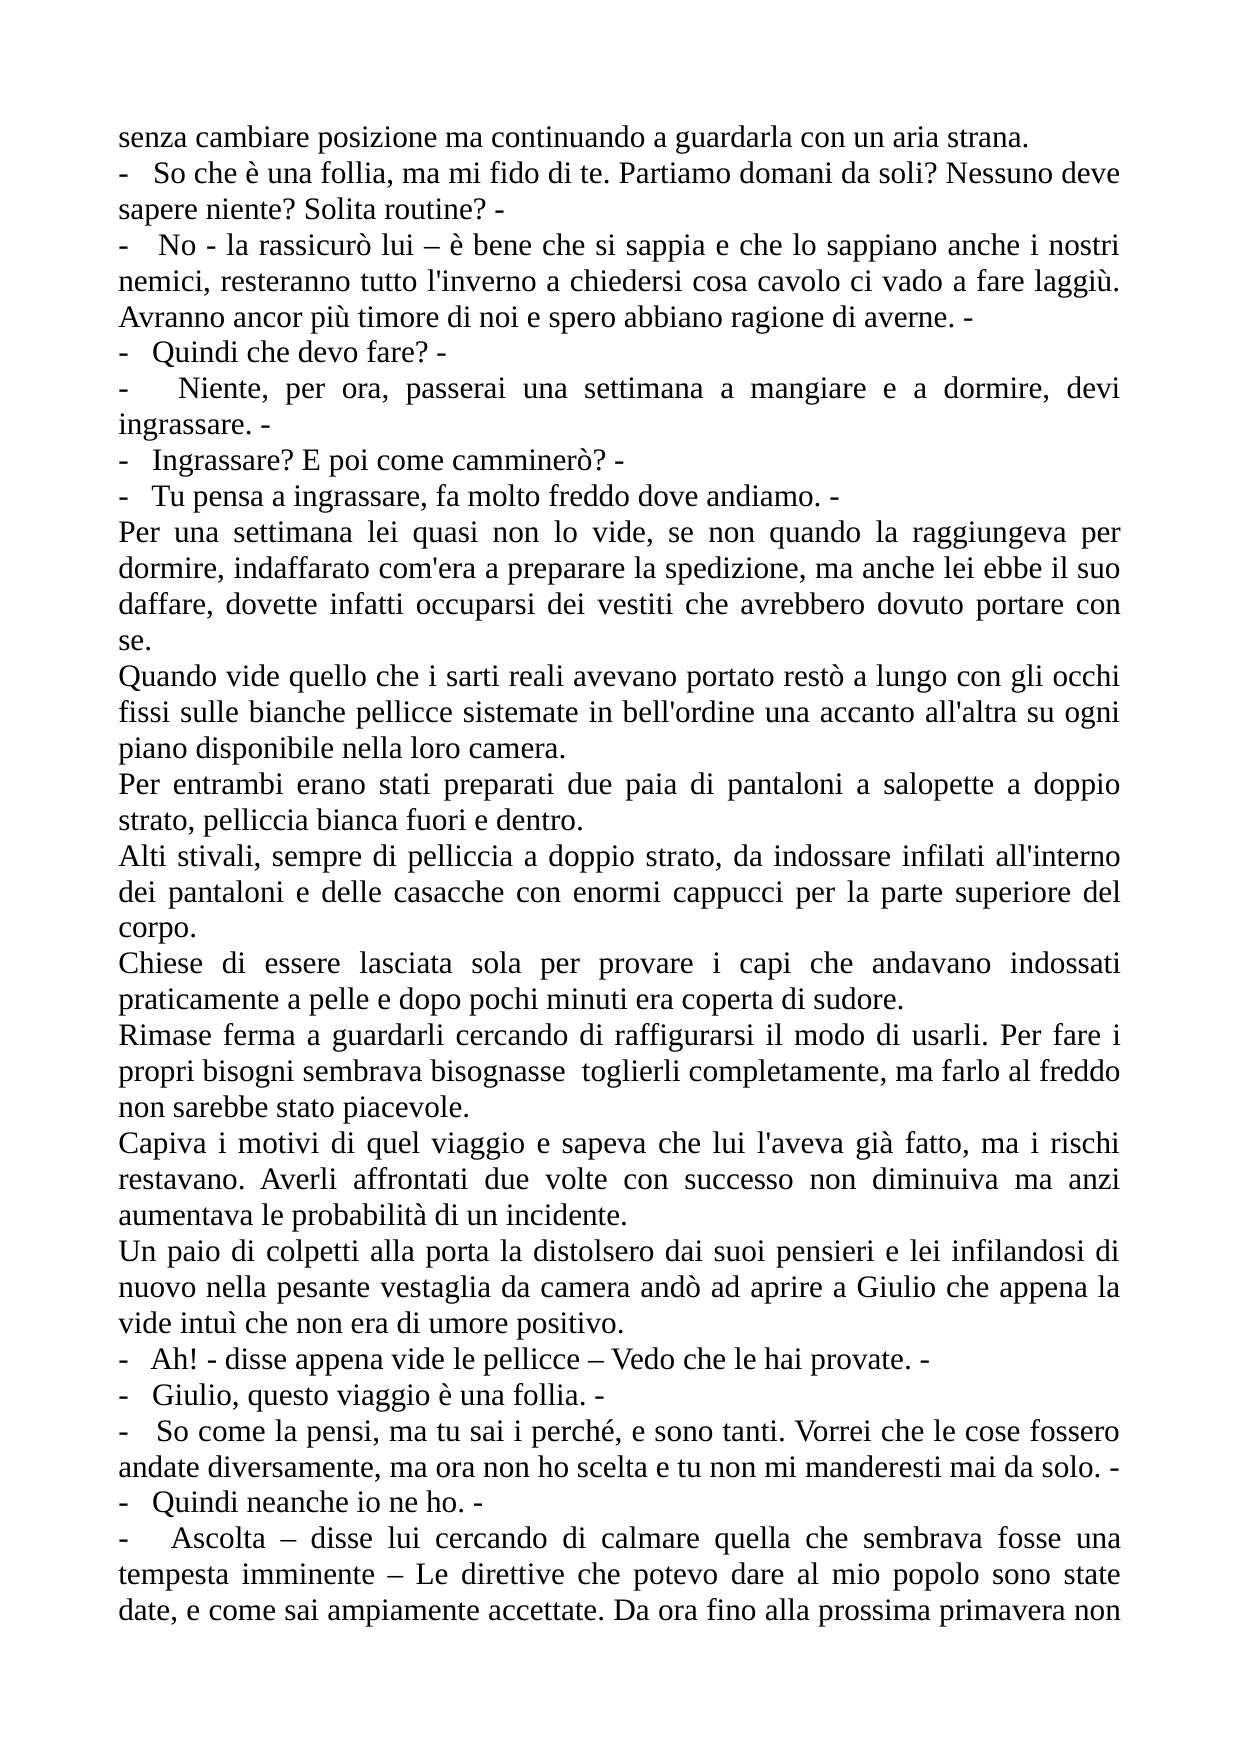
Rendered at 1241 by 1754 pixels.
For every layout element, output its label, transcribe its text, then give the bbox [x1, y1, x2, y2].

text - Ingrassare? E poi come camminerò? - [118, 442, 1122, 477]
text - Giulio, questo viaggio è una follia. - [118, 1376, 1122, 1412]
text - So come la pensi, ma tu sai i perché, e sono tanti. Vorrei che le cose fossero andate diversamente, ma ora non ho scelta e tu non mi manderesti mai da solo. - [118, 1412, 1122, 1484]
text - So che è una follia, ma mi fido di te. Partiamo domani da soli? Nessuno deve sapere niente? Solita routine? - [118, 154, 1122, 226]
text Per una settimana lei quasi non lo vide, se non quando la raggiungeva per dormire, indaffarato com'era a preparare la spedizione, ma anche lei ebbe il suo daffare, dovette infatti occuparsi dei vestiti che avrebbero dovuto portare con se. [118, 513, 1122, 657]
text - Ah! - disse appena vide le pellicce – Vedo che le hai provate. - [118, 1340, 1122, 1376]
text - Quindi neanche io ne ho. - [118, 1484, 1122, 1520]
text - Quindi che devo fare? - [118, 334, 1122, 370]
text Alti stivali, sempre di pelliccia a doppio strato, da indossare infilati all'interno dei pantaloni e delle casacche con enormi cappucci per la parte superiore del corpo. [118, 837, 1122, 945]
text Per entrambi erano stati preparati due paia di pantaloni a salopette a doppio strato, pelliccia bianca fuori e dentro. [118, 765, 1122, 837]
text senza cambiare posizione ma continuando a guardarla con un aria strana. [118, 118, 1122, 154]
text - Ascolta – disse lui cercando di calmare quella che sembrava fosse una tempesta imminente – Le direttive che potevo dare al mio popolo sono state date, e come sai ampiamente accettate. Da ora fino alla prossima primavera non [118, 1520, 1122, 1627]
text - No - la rassicurò lui – è bene che si sappia e che lo sappiano anche i nostri nemici, resteranno tutto l'inverno a chiedersi cosa cavolo ci vado a fare laggiù. Avranno ancor più timore di noi e spero abbiano ragione di averne. - [118, 226, 1122, 334]
text - Niente, per ora, passerai una settimana a mangiare e a dormire, devi ingrassare. - [118, 370, 1122, 442]
text Un paio di colpetti alla porta la distolsero dai suoi pensieri e lei infilandosi di nuovo nella pesante vestaglia da camera andò ad aprire a Giulio che appena la vide intuì che non era di umore positivo. [118, 1232, 1122, 1340]
text Rimase ferma a guardarli cercando di raffigurarsi il modo di usarli. Per fare i propri bisogni sembrava bisognasse toglierli completamente, ma farlo al freddo non sarebbe stato piacevole. [118, 1017, 1122, 1124]
text - Tu pensa a ingrassare, fa molto freddo dove andiamo. - [118, 477, 1122, 513]
text Quando vide quello che i sarti reali avevano portato restò a lungo con gli occhi fissi sulle bianche pellicce sistemate in bell'ordine una accanto all'altra su ogni piano disponibile nella loro camera. [118, 657, 1122, 765]
text Chiese di essere lasciata sola per provare i capi che andavano indossati praticamente a pelle e dopo pochi minuti era coperta di sudore. [118, 945, 1122, 1017]
text Capiva i motivi di quel viaggio e sapeva che lui l'aveva già fatto, ma i rischi restavano. Averli affrontati due volte con successo non diminuiva ma anzi aumentava le probabilità di un incidente. [118, 1124, 1122, 1232]
